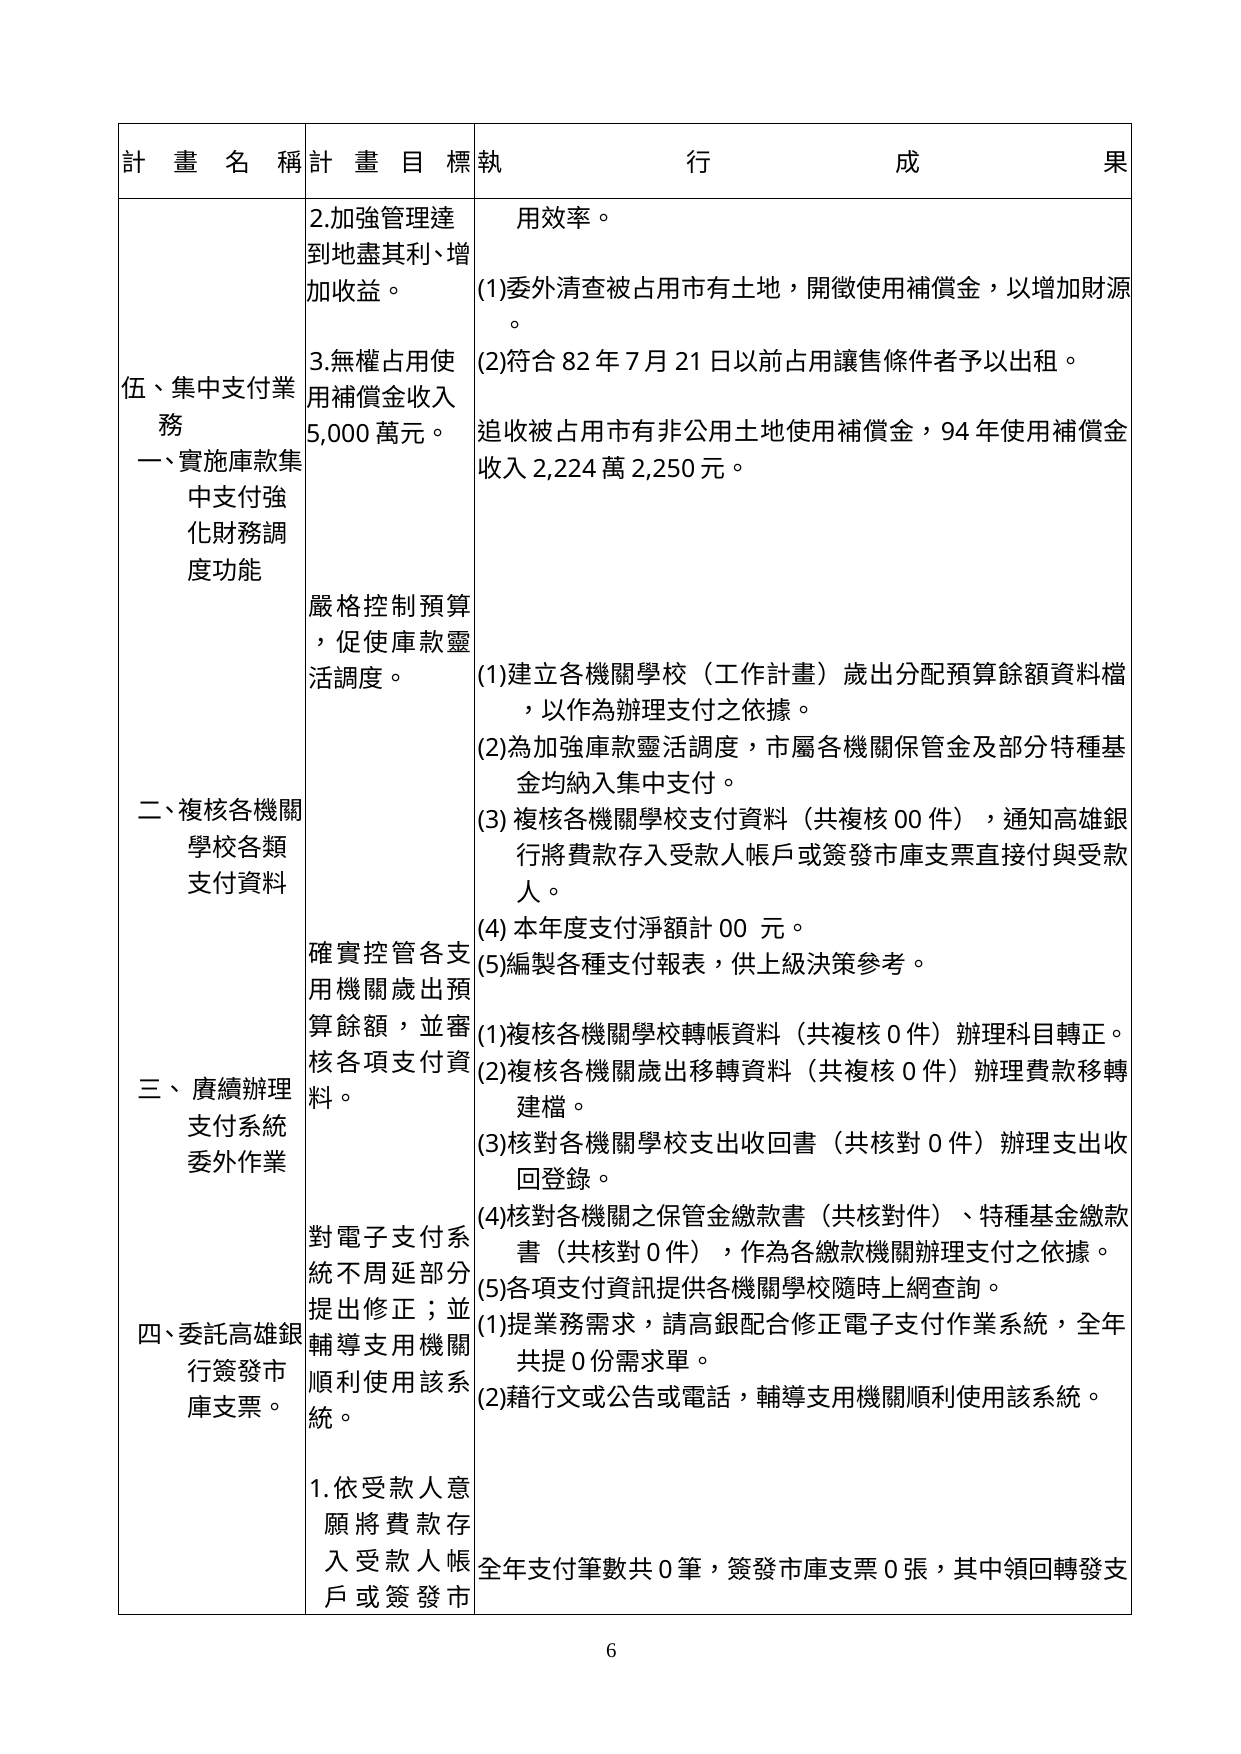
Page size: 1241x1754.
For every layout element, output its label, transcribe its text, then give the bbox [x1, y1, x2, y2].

table_header 計畫目標 [306, 124, 474, 198]
table_cell 用效率。 (1)委外清查被占用市有土地，開徵使用補償金，以增加財源。 (2)符合82年7月21日以前占用讓售條件者予以出租。 追收被占用市有非公用土地使用補償金，94年使用補償金收入2,224萬2,250元。 (1)建立各機關學校（工作計畫）歲出分配預算餘額資料檔，以作為辦理支付之依據。 (2)為加強庫款靈活調度，市屬各機關保管金及部分特種基金均納入集中支付。 (3) 複核各機關學校支付資料（共複核00 件），通知高雄銀行將費款存入受款人帳戶或簽發市庫支票直接付與受款人。 (4) 本年度支付淨額計 00 元。 (5)編製各種支付報表，供上級決策參考。 (1)複核各機關學校轉帳資料（共複核0件）辦理科目轉正。 (2)複核各機關歲出移轉資料（共複核0件）辦理費款移轉建檔。 (3)核對各機關學校支出收回書（共核對0件）辦理支出收回登錄。 (4)核對各機關之保管金繳款書（共核對件）、特種基金繳款書（共核對0件），作為各繳款機關辦理支付之依據。 (5)各項支付資訊提供各機關學校隨時上網查詢。 (1)提業務需求，請高銀配合修正電子支付作業系統，全年共提0份需求單。 (2)藉行文或公告或電話，輔導支用機關順利使用該系統。 全年支付筆數共0筆，簽發市庫支票0張，其中領回轉發支 [475, 199, 1131, 1614]
table_header 計畫名稱 [119, 124, 305, 198]
table_cell 伍、集中支付業務 一、實施庫款集中支付強化財務調度功能 二、複核各機關學校各類支付資料 三、 賡續辦理支付系統委外作業 四、委託高雄銀行簽發市庫支票。 [119, 199, 305, 1614]
table_header 執行成果 [475, 124, 1131, 198]
table_cell 2.加強管理達到地盡其利、增加收益。 3.無權占用使用補償金收入5,000萬元。 嚴格控制預算，促使庫款靈活調度。 確實控管各支用機關歲出預算餘額，並審核各項支付資料。 對電子支付系統不周延部分提出修正；並輔導支用機關順利使用該系統。 1.依受款人意願將費款存入受款人帳戶或簽發市 [306, 199, 474, 1614]
